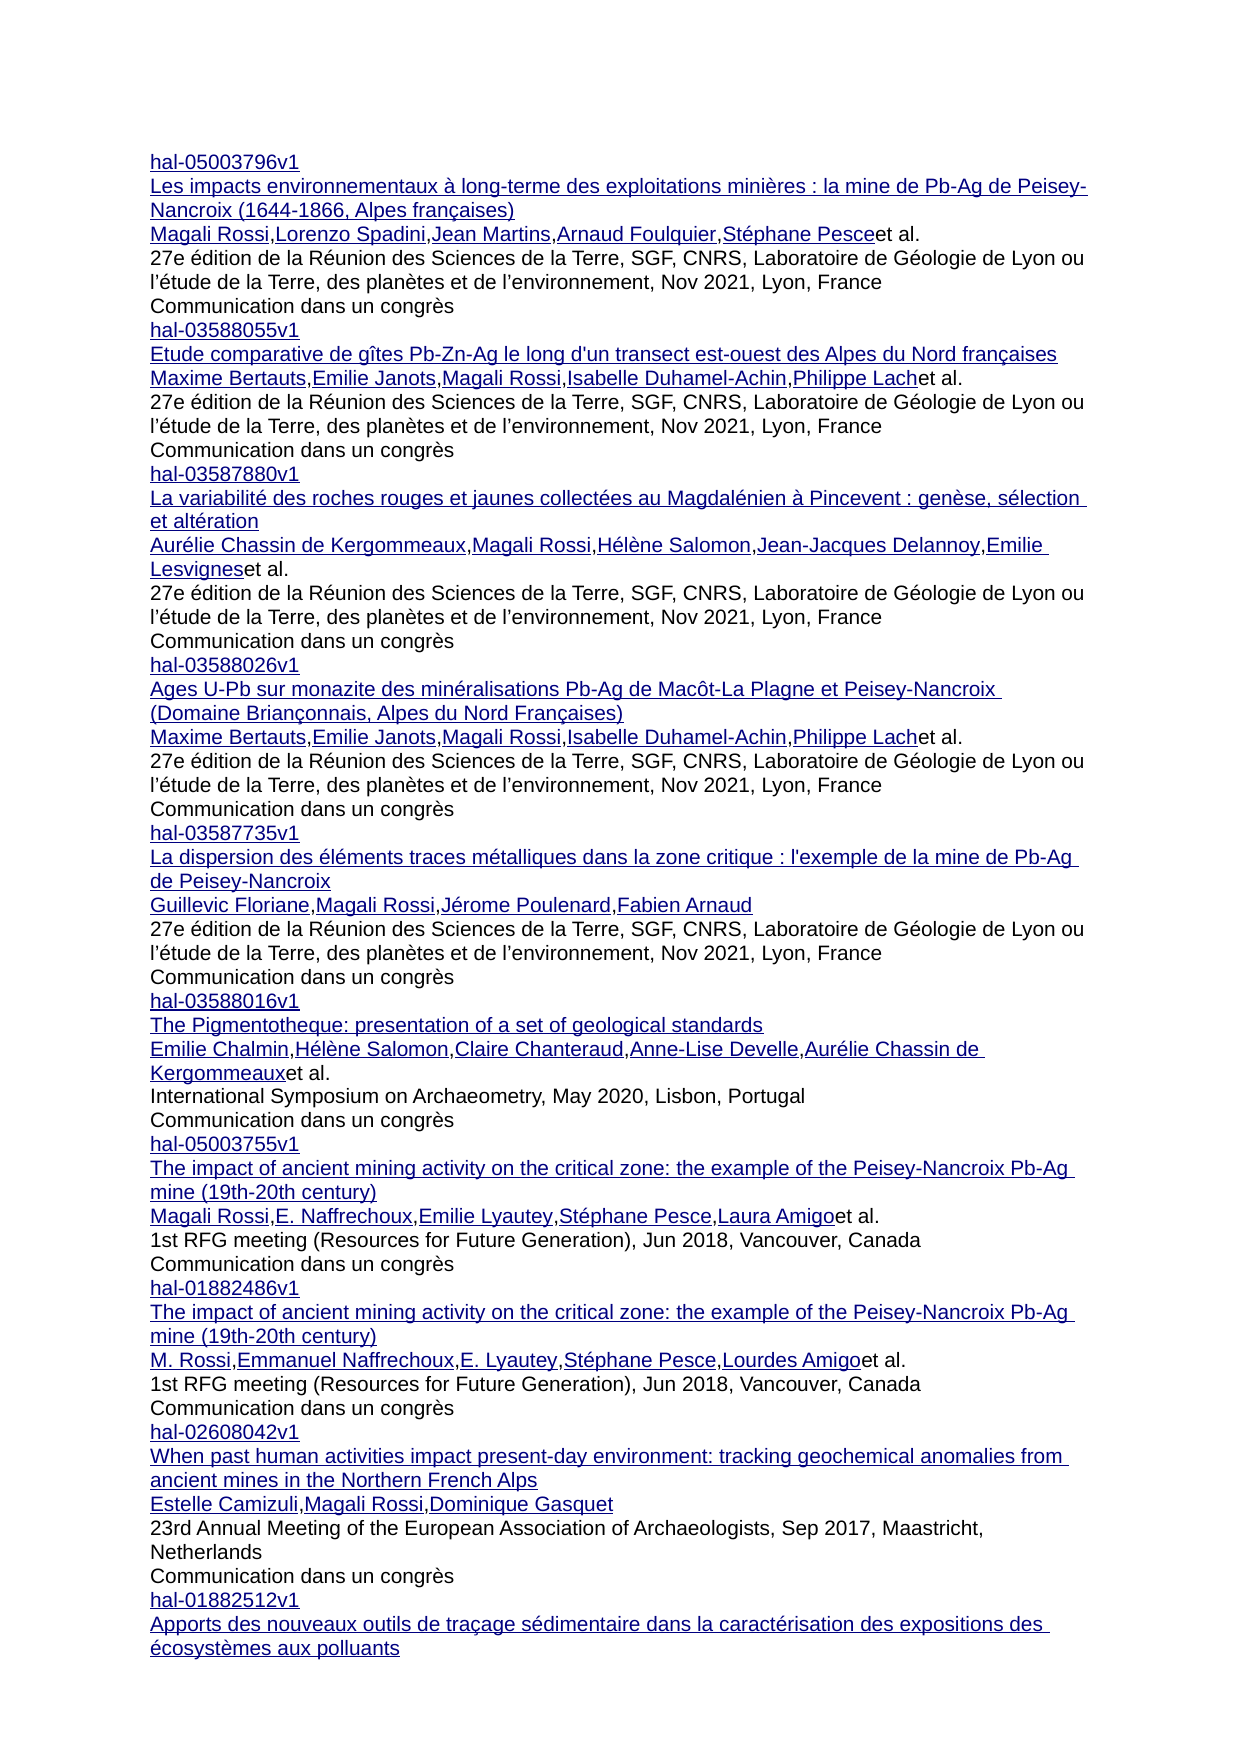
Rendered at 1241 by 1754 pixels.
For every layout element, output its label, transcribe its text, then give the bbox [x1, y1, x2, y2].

table_cell Ages U-Pb sur monazite des minéralisations Pb-Ag de Macôt-La Plagne et Peisey-Nancroix (Domaine Briançonnais, Alpes du Nord Françaises) Maxime Bertauts,Emilie Janots,Magali Rossi,Isabelle Duhamel-Achin,Philippe Lachet al. 27e édition de la Réunion des Sciences de la Terre, SGF, CNRS, Laboratoire de Géologie de Lyon ou l’étude de la Terre, des planètes et de l’environnement, Nov 2021, Lyon, France Communication dans un congrès hal-03587735v1 [150, 677, 1090, 845]
table_cell hal-05003796v1 [150, 150, 1090, 174]
table_cell La variabilité des roches rouges et jaunes collectées au Magdalénien à Pincevent : genèse, sélection et altération Aurélie Chassin de Kergommeaux,Magali Rossi,Hélène Salomon,Jean-Jacques Delannoy,Emilie Lesvigneset al. 27e édition de la Réunion des Sciences de la Terre, SGF, CNRS, Laboratoire de Géologie de Lyon ou l’étude de la Terre, des planètes et de l’environnement, Nov 2021, Lyon, France Communication dans un congrès hal-03588026v1 [150, 485, 1090, 677]
table_cell The impact of ancient mining activity on the critical zone: the example of the Peisey-Nancroix Pb-Ag mine (19th-20th century) M. Rossi,Emmanuel Naffrechoux,E. Lyautey,Stéphane Pesce,Lourdes Amigoet al. 1st RFG meeting (Resources for Future Generation), Jun 2018, Vancouver, Canada Communication dans un congrès hal-02608042v1 [150, 1300, 1090, 1444]
table_cell La dispersion des éléments traces métalliques dans la zone critique : l'exemple de la mine de Pb-Ag de Peisey-Nancroix Guillevic Floriane,Magali Rossi,Jérome Poulenard,Fabien Arnaud 27e édition de la Réunion des Sciences de la Terre, SGF, CNRS, Laboratoire de Géologie de Lyon ou l’étude de la Terre, des planètes et de l’environnement, Nov 2021, Lyon, France Communication dans un congrès hal-03588016v1 [150, 845, 1090, 1012]
table_cell The Pigmentotheque: presentation of a set of geological standards Emilie Chalmin,Hélène Salomon,Claire Chanteraud,Anne-Lise Develle,Aurélie Chassin de Kergommeauxet al. International Symposium on Archaeometry, May 2020, Lisbon, Portugal Communication dans un congrès hal-05003755v1 [150, 1013, 1090, 1156]
table_cell Les impacts environnementaux à long-terme des exploitations minières : la mine de Pb-Ag de Peisey-Nancroix (1644-1866, Alpes françaises) Magali Rossi,Lorenzo Spadini,Jean Martins,Arnaud Foulquier,Stéphane Pesceet al. 27e édition de la Réunion des Sciences de la Terre, SGF, CNRS, Laboratoire de Géologie de Lyon ou l’étude de la Terre, des planètes et de l’environnement, Nov 2021, Lyon, France Communication dans un congrès hal-03588055v1 [150, 174, 1090, 342]
table_cell Etude comparative de gîtes Pb-Zn-Ag le long d'un transect est-ouest des Alpes du Nord françaises Maxime Bertauts,Emilie Janots,Magali Rossi,Isabelle Duhamel-Achin,Philippe Lachet al. 27e édition de la Réunion des Sciences de la Terre, SGF, CNRS, Laboratoire de Géologie de Lyon ou l’étude de la Terre, des planètes et de l’environnement, Nov 2021, Lyon, France Communication dans un congrès hal-03587880v1 [150, 342, 1090, 485]
table_cell Apports des nouveaux outils de traçage sédimentaire dans la caractérisation des expositions des écosystèmes aux polluants [150, 1611, 1090, 1659]
table_cell When past human activities impact present-day environment: tracking geochemical anomalies from ancient mines in the Northern French Alps Estelle Camizuli,Magali Rossi,Dominique Gasquet 23rd Annual Meeting of the European Association of Archaeologists, Sep 2017, Maastricht, Netherlands Communication dans un congrès hal-01882512v1 [150, 1444, 1090, 1611]
table_cell The impact of ancient mining activity on the critical zone: the example of the Peisey-Nancroix Pb-Ag mine (19th-20th century) Magali Rossi,E. Naffrechoux,Emilie Lyautey,Stéphane Pesce,Laura Amigoet al. 1st RFG meeting (Resources for Future Generation), Jun 2018, Vancouver, Canada Communication dans un congrès hal-01882486v1 [150, 1156, 1090, 1300]
